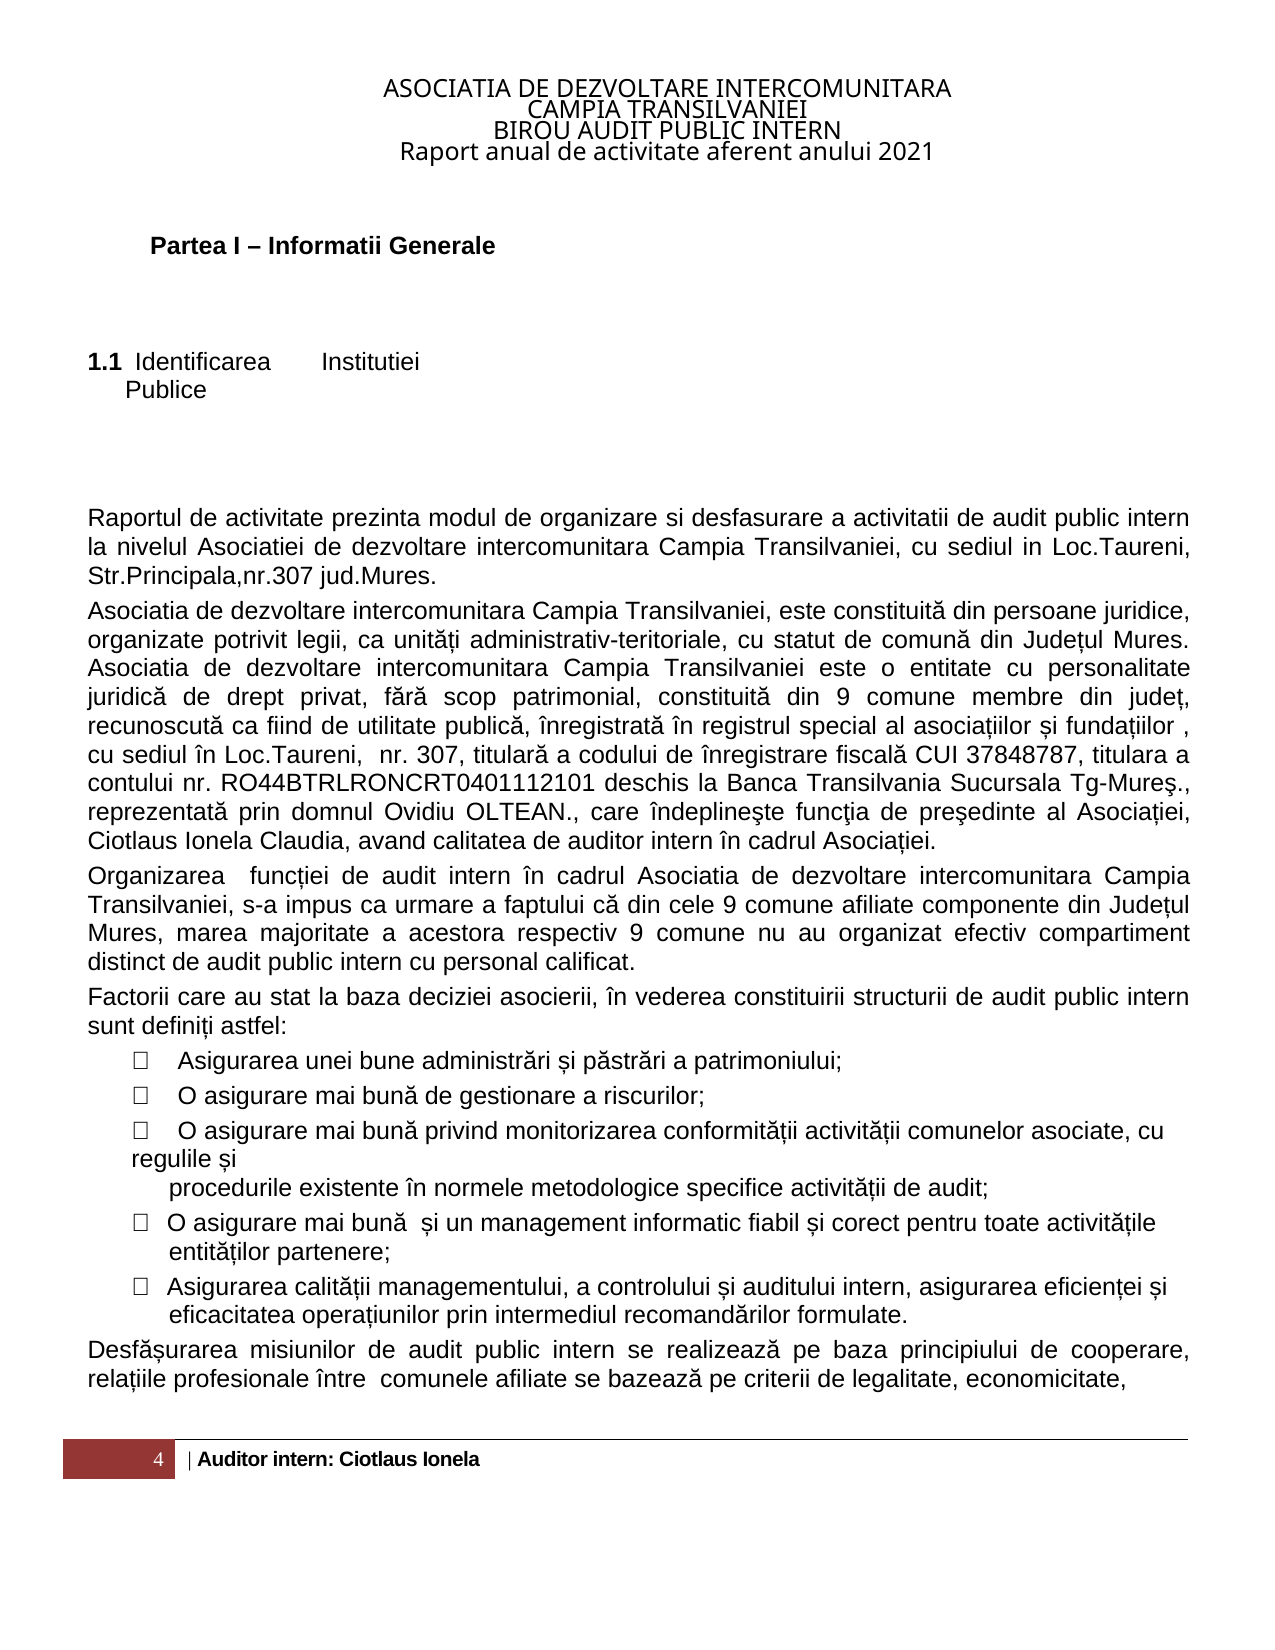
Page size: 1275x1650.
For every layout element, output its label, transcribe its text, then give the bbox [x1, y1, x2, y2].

text  Asigurarea unei bune administrări și păstrări a patrimoniului; [131, 1046, 1200, 1074]
text Factorii care au stat la baza deciziei asocierii, în vederea constituirii structurii de audit public intern sunt definiți astfel: [87, 982, 1192, 1040]
list Identificarea Institutiei Publice [87, 346, 421, 404]
text Organizarea funcției de audit intern în cadrul Asociatia de dezvoltare intercomunitara Campia Transilvaniei, s-a impus ca urmare a faptului că din cele 9 comune afiliate componente din Județul Mures, marea majoritate a acestora respectiv 9 comune nu au organizat efectiv compartiment distinct de audit public intern cu personal calificat. [87, 861, 1192, 976]
text Partea I – Informatii Generale [75, 235, 1200, 259]
text  O asigurare mai bună privind monitorizarea conformității activității comunelor asociate, cu regulile și [131, 1116, 1200, 1173]
text  O asigurare mai bună de gestionare a riscurilor; [131, 1081, 1200, 1109]
text  Asigurarea calității managementului, a controlului și auditului intern, asigurarea eficienței și eficacitatea operațiunilor prin intermediul recomandărilor formulate. [131, 1272, 1192, 1329]
text Desfășurarea misiunilor de audit public intern se realizează pe baza principiului de cooperare, relațiile profesionale între comunele afiliate se bazează pe criterii de legalitate, economicitate, [87, 1335, 1192, 1393]
text Asociatia de dezvoltare intercomunitara Campia Transilvaniei, este constituită din persoane juridice, organizate potrivit legii, ca unități administrativ-teritoriale, cu statut de comună din Județul Mures. Asociatia de dezvoltare intercomunitara Campia Transilvaniei este o entitate cu personalitate juridică de drept privat, fără scop patrimonial, constituită din 9 comune membre din județ, recunoscută ca fiind de utilitate publică, înregistrată în registrul special al asociațiilor și fundațiilor , cu sediul în Loc.Taureni, nr. 307, titulară a codului de înregistrare fiscală CUI 37848787, titulara a contului nr. RO44BTRLRONCRT0401112101 deschis la Banca Transilvania Sucursala Tg-Mureş., reprezentată prin domnul Ovidiu OLTEAN., care îndeplineşte funcţia de preşedinte al Asociației, Ciotlaus Ionela Claudia, avand calitatea de auditor intern în cadrul Asociației. [87, 596, 1192, 854]
text procedurile existente în normele metodologice specifice activității de audit; [168, 1173, 1200, 1202]
text  O asigurare mai bună și un management informatic fiabil și corect pentru toate activitățile entităților partenere; [131, 1208, 1192, 1266]
text Raportul de activitate prezinta modul de organizare si desfasurare a activitatii de audit public intern la nivelul Asociatiei de dezvoltare intercomunitara Campia Transilvaniei, cu sediul in Loc.Taureni, Str.Principala,nr.307 jud.Mures. [87, 503, 1192, 589]
